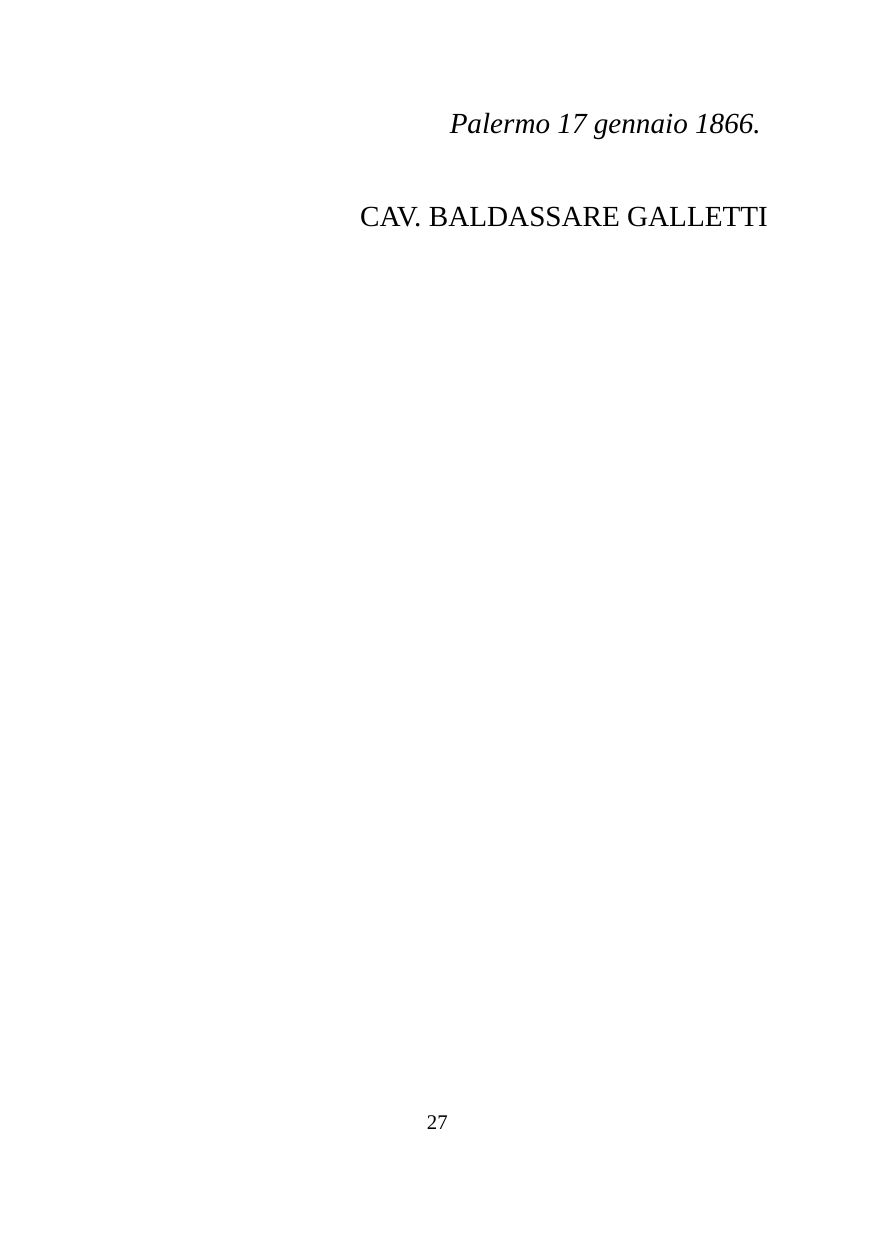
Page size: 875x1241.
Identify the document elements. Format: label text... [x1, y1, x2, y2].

text CAV. BALDASSARE GALLETTI [106, 199, 768, 232]
text Palermo 17 gennaio 1866. [106, 106, 768, 140]
